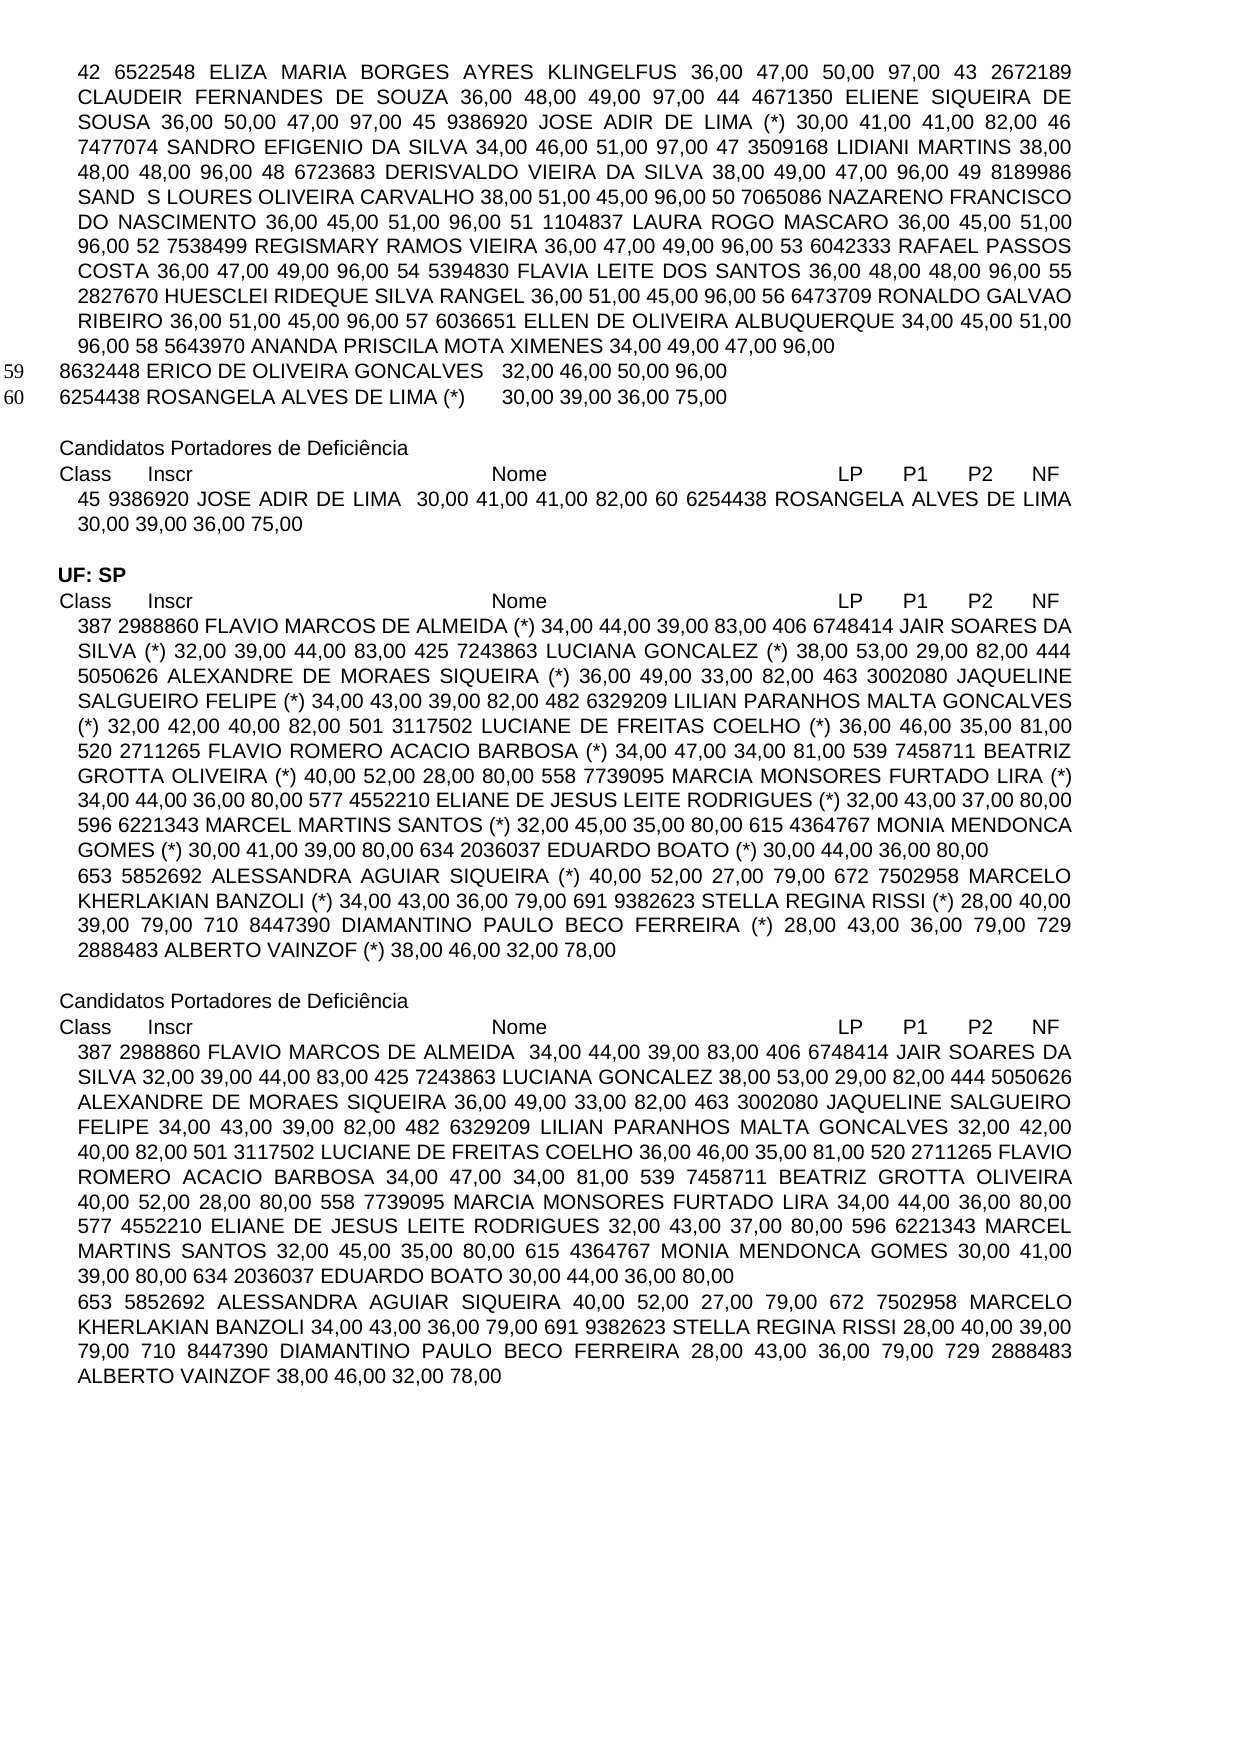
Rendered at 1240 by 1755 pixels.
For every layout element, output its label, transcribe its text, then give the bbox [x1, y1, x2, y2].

list 8632448 ERICO DE OLIVEIRA GONCALVES 32,00 46,00 50,00 96,00 [3, 359, 1073, 383]
list 6254438 ROSANGELA ALVES DE LIMA (*) 30,00 39,00 36,00 75,00 [3, 385, 1073, 409]
text 387 2988860 FLAVIO MARCOS DE ALMEIDA (*) 34,00 44,00 39,00 83,00 406 6748414 JAIR SOARES DA SILVA (*) 32,00 39,00 44,00 83,00 425 7243863 LUCIANA GONCALEZ (*) 38,00 53,00 29,00 82,00 444 5050626 ALEXANDRE DE MORAES SIQUEIRA (*) 36,00 49,00 33,00 82,00 463 3002080 JAQUELINE SALGUEIRO FELIPE (*) 34,00 43,00 39,00 82,00 482 6329209 LILIAN PARANHOS MALTA GONCALVES (*) 32,00 42,00 40,00 82,00 501 3117502 LUCIANE DE FREITAS COELHO (*) 36,00 46,00 35,00 81,00 520 2711265 FLAVIO ROMERO ACACIO BARBOSA (*) 34,00 47,00 34,00 81,00 539 7458711 BEATRIZ GROTTA OLIVEIRA (*) 40,00 52,00 28,00 80,00 558 7739095 MARCIA MONSORES FURTADO LIRA (*) 34,00 44,00 36,00 80,00 577 4552210 ELIANE DE JESUS LEITE RODRIGUES (*) 32,00 43,00 37,00 80,00 596 6221343 MARCEL MARTINS SANTOS (*) 32,00 45,00 35,00 80,00 615 4364767 MONIA MENDONCA GOMES (*) 30,00 41,00 39,00 80,00 634 2036037 EDUARDO BOATO (*) 30,00 44,00 36,00 80,00 [77, 614, 1073, 862]
text Candidatos Portadores de Deficiência [59, 436, 1093, 460]
text 42 6522548 ELIZA MARIA BORGES AYRES KLINGELFUS 36,00 47,00 50,00 97,00 43 2672189 CLAUDEIR FERNANDES DE SOUZA 36,00 48,00 49,00 97,00 44 4671350 ELIENE SIQUEIRA DE SOUSA 36,00 50,00 47,00 97,00 45 9386920 JOSE ADIR DE LIMA (*) 30,00 41,00 41,00 82,00 46 7477074 SANDRO EFIGENIO DA SILVA 34,00 46,00 51,00 97,00 47 3509168 LIDIANI MARTINS 38,00 48,00 48,00 96,00 48 6723683 DERISVALDO VIEIRA DA SILVA 38,00 49,00 47,00 96,00 49 8189986 SAND S LOURES OLIVEIRA CARVALHO 38,00 51,00 45,00 96,00 50 7065086 NAZARENO FRANCISCO DO NASCIMENTO 36,00 45,00 51,00 96,00 51 1104837 LAURA ROGO MASCARO 36,00 45,00 51,00 96,00 52 7538499 REGISMARY RAMOS VIEIRA 36,00 47,00 49,00 96,00 53 6042333 RAFAEL PASSOS COSTA 36,00 47,00 49,00 96,00 54 5394830 FLAVIA LEITE DOS SANTOS 36,00 48,00 48,00 96,00 55 2827670 HUESCLEI RIDEQUE SILVA RANGEL 36,00 51,00 45,00 96,00 56 6473709 RONALDO GALVAO RIBEIRO 36,00 51,00 45,00 96,00 57 6036651 ELLEN DE OLIVEIRA ALBUQUERQUE 34,00 45,00 51,00 96,00 58 5643970 ANANDA PRISCILA MOTA XIMENES 34,00 49,00 47,00 96,00 [77, 60, 1073, 358]
text Class Inscr Nome LP P1 P2 NF [59, 589, 1093, 613]
text 45 9386920 JOSE ADIR DE LIMA 30,00 41,00 41,00 82,00 60 6254438 ROSANGELA ALVES DE LIMA 30,00 39,00 36,00 75,00 [77, 487, 1073, 536]
text Candidatos Portadores de Deficiência [59, 989, 1093, 1013]
text Class Inscr Nome LP P1 P2 NF [59, 1015, 1093, 1039]
text 387 2988860 FLAVIO MARCOS DE ALMEIDA 34,00 44,00 39,00 83,00 406 6748414 JAIR SOARES DA SILVA 32,00 39,00 44,00 83,00 425 7243863 LUCIANA GONCALEZ 38,00 53,00 29,00 82,00 444 5050626 ALEXANDRE DE MORAES SIQUEIRA 36,00 49,00 33,00 82,00 463 3002080 JAQUELINE SALGUEIRO FELIPE 34,00 43,00 39,00 82,00 482 6329209 LILIAN PARANHOS MALTA GONCALVES 32,00 42,00 40,00 82,00 501 3117502 LUCIANE DE FREITAS COELHO 36,00 46,00 35,00 81,00 520 2711265 FLAVIO ROMERO ACACIO BARBOSA 34,00 47,00 34,00 81,00 539 7458711 BEATRIZ GROTTA OLIVEIRA 40,00 52,00 28,00 80,00 558 7739095 MARCIA MONSORES FURTADO LIRA 34,00 44,00 36,00 80,00 577 4552210 ELIANE DE JESUS LEITE RODRIGUES 32,00 43,00 37,00 80,00 596 6221343 MARCEL MARTINS SANTOS 32,00 45,00 35,00 80,00 615 4364767 MONIA MENDONCA GOMES 30,00 41,00 39,00 80,00 634 2036037 EDUARDO BOATO 30,00 44,00 36,00 80,00 [77, 1040, 1073, 1288]
text UF: SP [58, 563, 1093, 587]
text Class Inscr Nome LP P1 P2 NF [59, 462, 1093, 486]
text 653 5852692 ALESSANDRA AGUIAR SIQUEIRA 40,00 52,00 27,00 79,00 672 7502958 MARCELO KHERLAKIAN BANZOLI 34,00 43,00 36,00 79,00 691 9382623 STELLA REGINA RISSI 28,00 40,00 39,00 79,00 710 8447390 DIAMANTINO PAULO BECO FERREIRA 28,00 43,00 36,00 79,00 729 2888483 ALBERTO VAINZOF 38,00 46,00 32,00 78,00 [77, 1289, 1073, 1388]
text 653 5852692 ALESSANDRA AGUIAR SIQUEIRA (*) 40,00 52,00 27,00 79,00 672 7502958 MARCELO KHERLAKIAN BANZOLI (*) 34,00 43,00 36,00 79,00 691 9382623 STELLA REGINA RISSI (*) 28,00 40,00 39,00 79,00 710 8447390 DIAMANTINO PAULO BECO FERREIRA (*) 28,00 43,00 36,00 79,00 729 2888483 ALBERTO VAINZOF (*) 38,00 46,00 32,00 78,00 [77, 863, 1073, 962]
